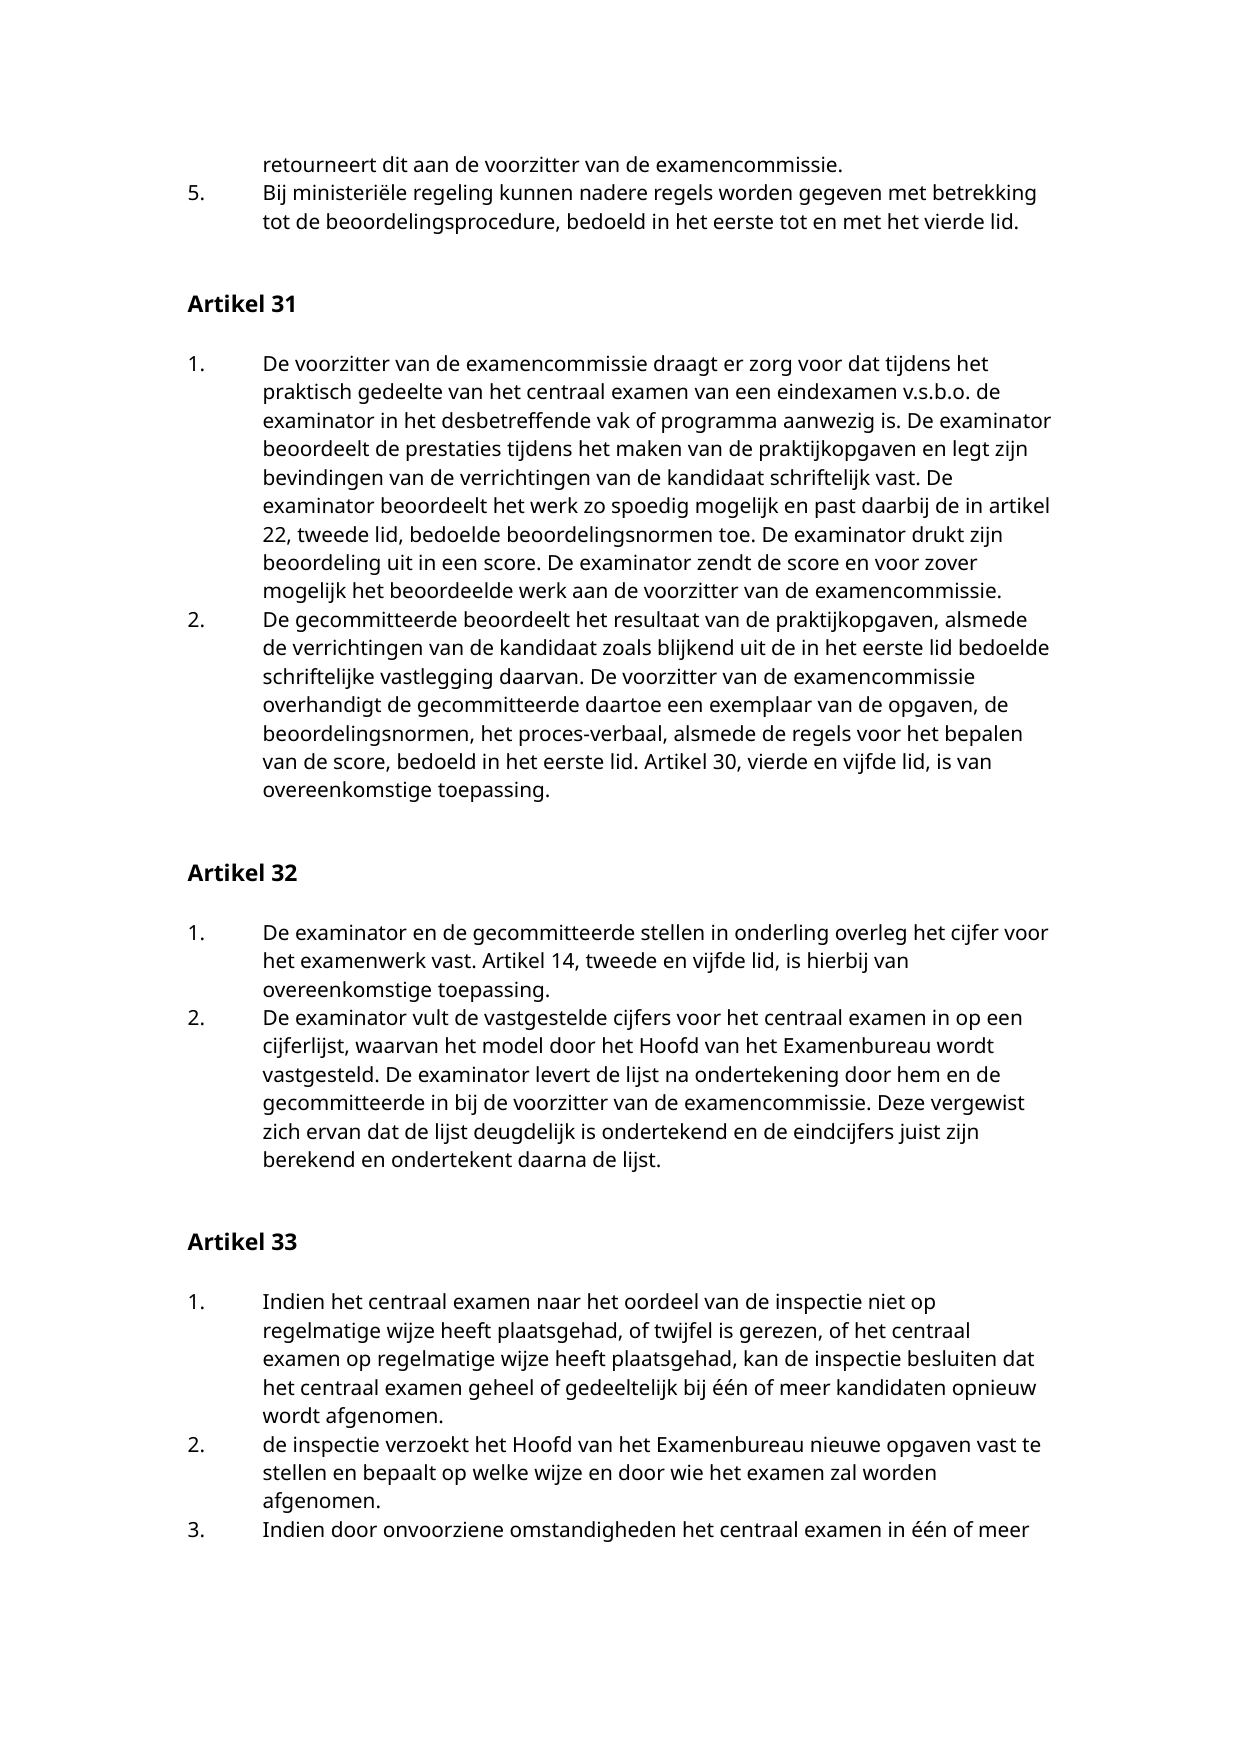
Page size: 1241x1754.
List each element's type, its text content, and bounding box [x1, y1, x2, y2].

list De examinator en de gecommitteerde stellen in onderling overleg het cijfer voor het examenwerk vast. Artikel 14, tweede en vijfde lid, is hierbij van overeenkomstige toepassing. [187, 918, 1053, 1003]
list De gecommitteerde beoordeelt het resultaat van de praktijkopgaven, alsmede de verrichtingen van de kandidaat zoals blijkend uit de in het eerste lid bedoelde schriftelijke vastlegging daarvan. De voorzitter van de examencommissie overhandigt de gecommitteerde daartoe een exemplaar van de opgaven, de beoordelingsnormen, het proces-verbaal, alsmede de regels voor het bepalen van de score, bedoeld in het eerste lid. Artikel 30, vierde en vijfde lid, is van overeenkomstige toepassing. [187, 605, 1053, 804]
list De examinator vult de vastgestelde cijfers voor het centraal examen in op een cijferlijst, waarvan het model door het Hoofd van het Examenbureau wordt vastgesteld. De examinator levert de lijst na ondertekening door hem en de gecommitteerde in bij de voorzitter van de examencommissie. Deze vergewist zich ervan dat de lijst deugdelijk is ondertekend en de eindcijfers juist zijn berekend en ondertekent daarna de lijst. [187, 1003, 1053, 1174]
subtitle Artikel 32 [187, 857, 1053, 888]
list Bij ministeriële regeling kunnen nadere regels worden gegeven met betrekking tot de beoordelingsprocedure, bedoeld in het eerste tot en met het vierde lid. [187, 178, 1053, 235]
list Indien door onvoorziene omstandigheden het centraal examen in één of meer [187, 1515, 1053, 1543]
subtitle Artikel 33 [187, 1226, 1053, 1257]
list De voorzitter van de examencommissie draagt er zorg voor dat tijdens het praktisch gedeelte van het centraal examen van een eindexamen v.s.b.o. de examinator in het desbetreffende vak of programma aanwezig is. De examinator beoordeelt de prestaties tijdens het maken van de praktijkopgaven en legt zijn bevindingen van de verrichtingen van de kandidaat schriftelijk vast. De examinator beoordeelt het werk zo spoedig mogelijk en past daarbij de in artikel 22, tweede lid, bedoelde beoordelingsnormen toe. De examinator drukt zijn beoordeling uit in een score. De examinator zendt de score en voor zover mogelijk het beoordeelde werk aan de voorzitter van de examencommissie. [187, 349, 1053, 605]
list retourneert dit aan de voorzitter van de examencommissie. [187, 150, 1053, 178]
list Indien het centraal examen naar het oordeel van de inspectie niet op regelmatige wijze heeft plaatsgehad, of twijfel is gerezen, of het centraal examen op regelmatige wijze heeft plaatsgehad, kan de inspectie besluiten dat het centraal examen geheel of gedeeltelijk bij één of meer kandidaten opnieuw wordt afgenomen. [187, 1287, 1053, 1430]
subtitle Artikel 31 [187, 288, 1053, 319]
list de inspectie verzoekt het Hoofd van het Examenbureau nieuwe opgaven vast te stellen en bepaalt op welke wijze en door wie het examen zal worden afgenomen. [187, 1430, 1053, 1515]
